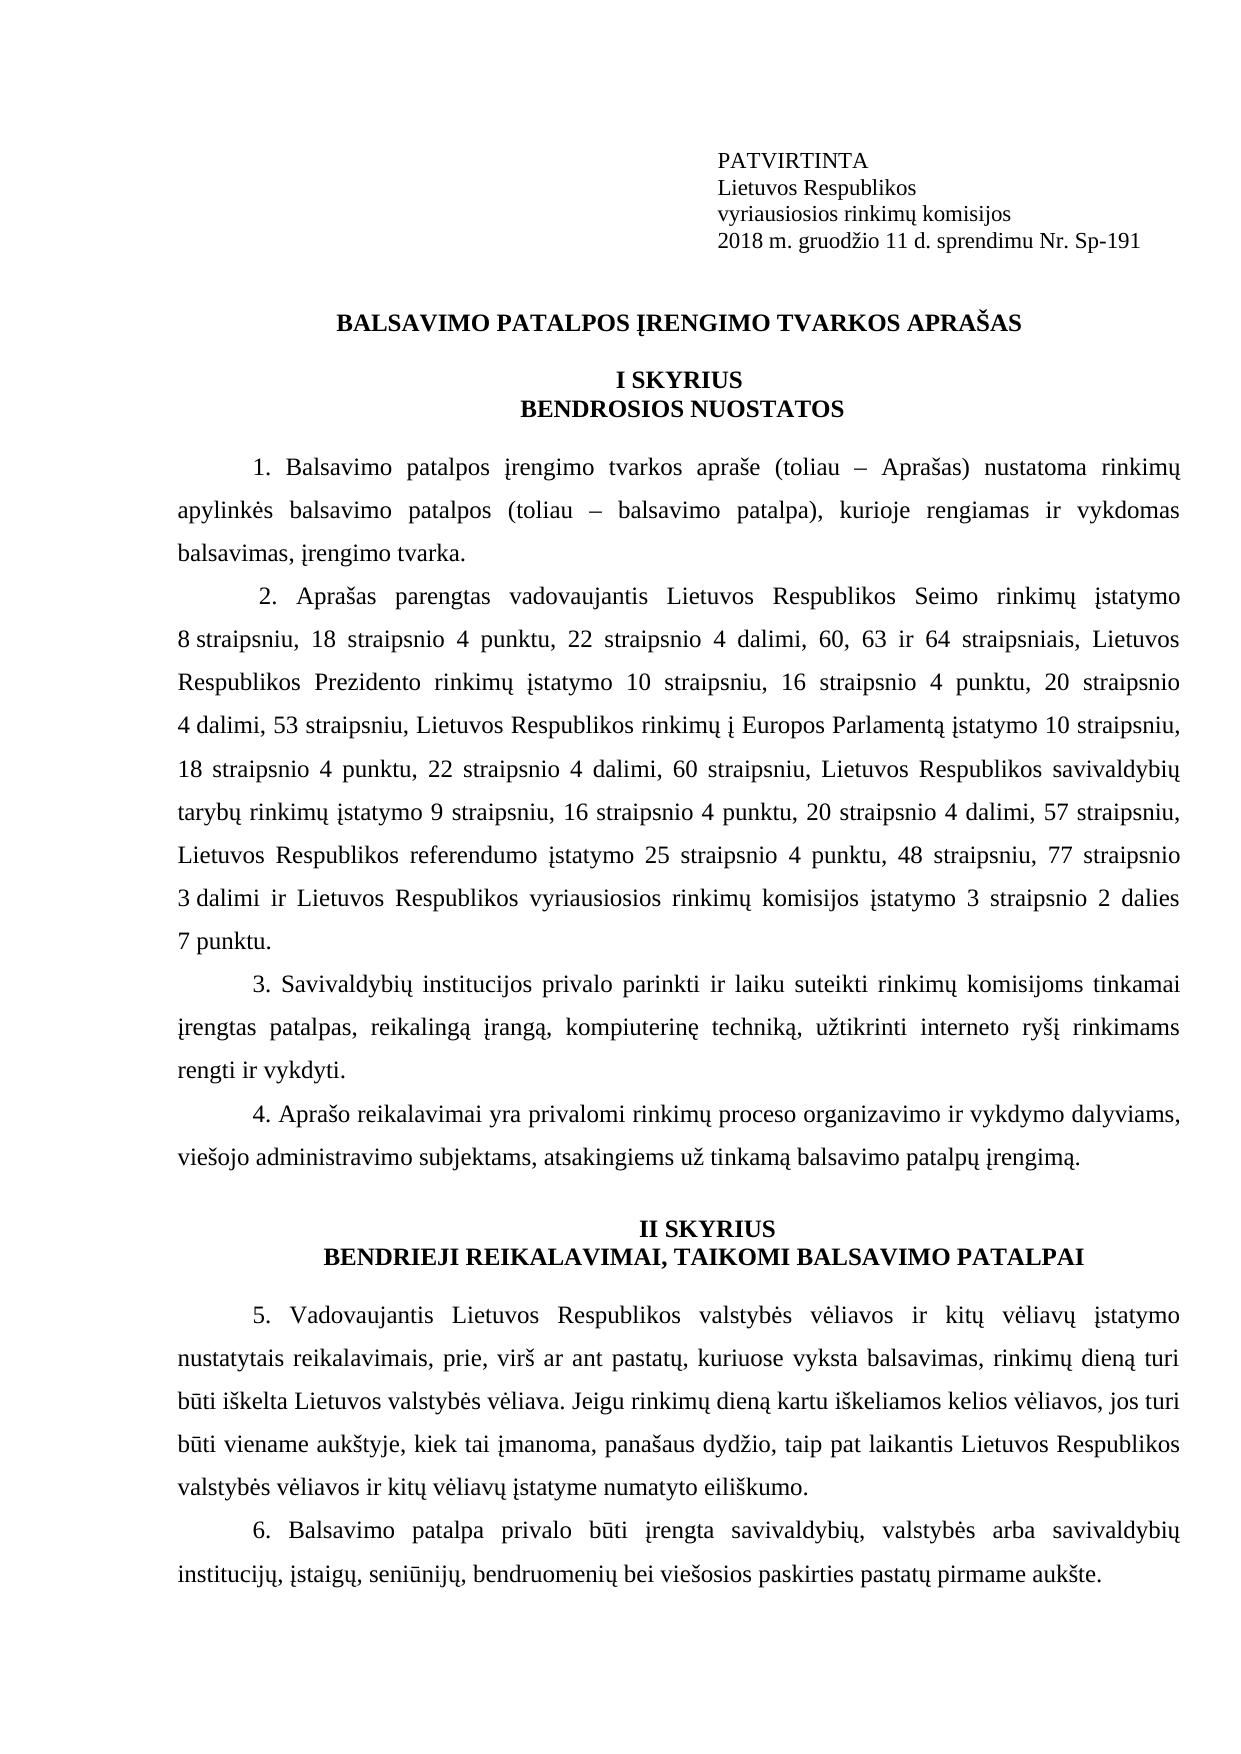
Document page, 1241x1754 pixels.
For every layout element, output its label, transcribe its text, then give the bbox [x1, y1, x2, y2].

text 3. Savivaldybių institucijos privalo parinkti ir laiku suteikti rinkimų komisijoms tinkamai įrengtas patalpas, reikalingą įrangą, kompiuterinę techniką, užtikrinti interneto ryšį rinkimams rengti ir vykdyti. [177, 969, 1181, 1084]
text 6. Balsavimo patalpa privalo būti įrengta savivaldybių, valstybės arba savivaldybių institucijų, įstaigų, seniūnijų, bendruomenių bei viešosios paskirties pastatų pirmame aukšte. [177, 1516, 1181, 1587]
text PATVIRTINTA [582, 148, 1181, 174]
text 2. Aprašas parengtas vadovaujantis Lietuvos Respublikos Seimo rinkimų įstatymo 8 straipsniu, 18 straipsnio 4 punktu, 22 straipsnio 4 dalimi, 60, 63 ir 64 straipsniais, Lietuvos Respublikos Prezidento rinkimų įstatymo 10 straipsniu, 16 straipsnio 4 punktu, 20 straipsnio 4 dalimi, 53 straipsniu, Lietuvos Respublikos rinkimų į Europos Parlamentą įstatymo 10 straipsniu, 18 straipsnio 4 punktu, 22 straipsnio 4 dalimi, 60 straipsniu, Lietuvos Respublikos savivaldybių tarybų rinkimų įstatymo 9 straipsniu, 16 straipsnio 4 punktu, 20 straipsnio 4 dalimi, 57 straipsniu, Lietuvos Respublikos referendumo įstatymo 25 straipsnio 4 punktu, 48 straipsniu, 77 straipsnio 3 dalimi ir Lietuvos Respublikos vyriausiosios rinkimų komisijos įstatymo 3 straipsnio 2 dalies 7 punktu. [177, 581, 1181, 955]
text 5. Vadovaujantis Lietuvos Respublikos valstybės vėliavos ir kitų vėliavų įstatymo nustatytais reikalavimais, prie, virš ar ant pastatų, kuriuose vyksta balsavimas, rinkimų dieną turi būti iškelta Lietuvos valstybės vėliava. Jeigu rinkimų dieną kartu iškeliamos kelios vėliavos, jos turi būti viename aukštyje, kiek tai įmanoma, panašaus dydžio, taip pat laikantis Lietuvos Respublikos valstybės vėliavos ir kitų vėliavų įstatyme numatyto eiliškumo. [177, 1300, 1181, 1501]
text I SKYRIUS [177, 366, 1181, 394]
text 4. Aprašo reikalavimai yra privalomi rinkimų proceso organizavimo ir vykdymo dalyviams, viešojo administravimo subjektams, atsakingiems už tinkamą balsavimo patalpų įrengimą. [177, 1099, 1181, 1171]
text II SKYRIUS [177, 1214, 1181, 1242]
text Lietuvos Respublikos [582, 174, 1181, 200]
text vyriausiosios rinkimų komisijos [582, 200, 1181, 227]
text BENDROSIOS NUOSTATOS [177, 394, 1181, 423]
text balsavimo patalpos ĮRENGIMO TVARKos aprašas [177, 308, 1181, 337]
text BENDRIEJI REIKALAVIMAI, TAIKOMI BALSAVIMO PATALPAI [177, 1242, 1181, 1271]
text 2018 m. gruodžio 11 d. sprendimu Nr. Sp-191 [582, 227, 1181, 253]
text 1. Balsavimo patalpos įrengimo tvarkos apraše (toliau – Aprašas) nustatoma rinkimų apylinkės balsavimo patalpos (toliau – balsavimo patalpa), kurioje rengiamas ir vykdomas balsavimas, įrengimo tvarka. [177, 452, 1181, 567]
